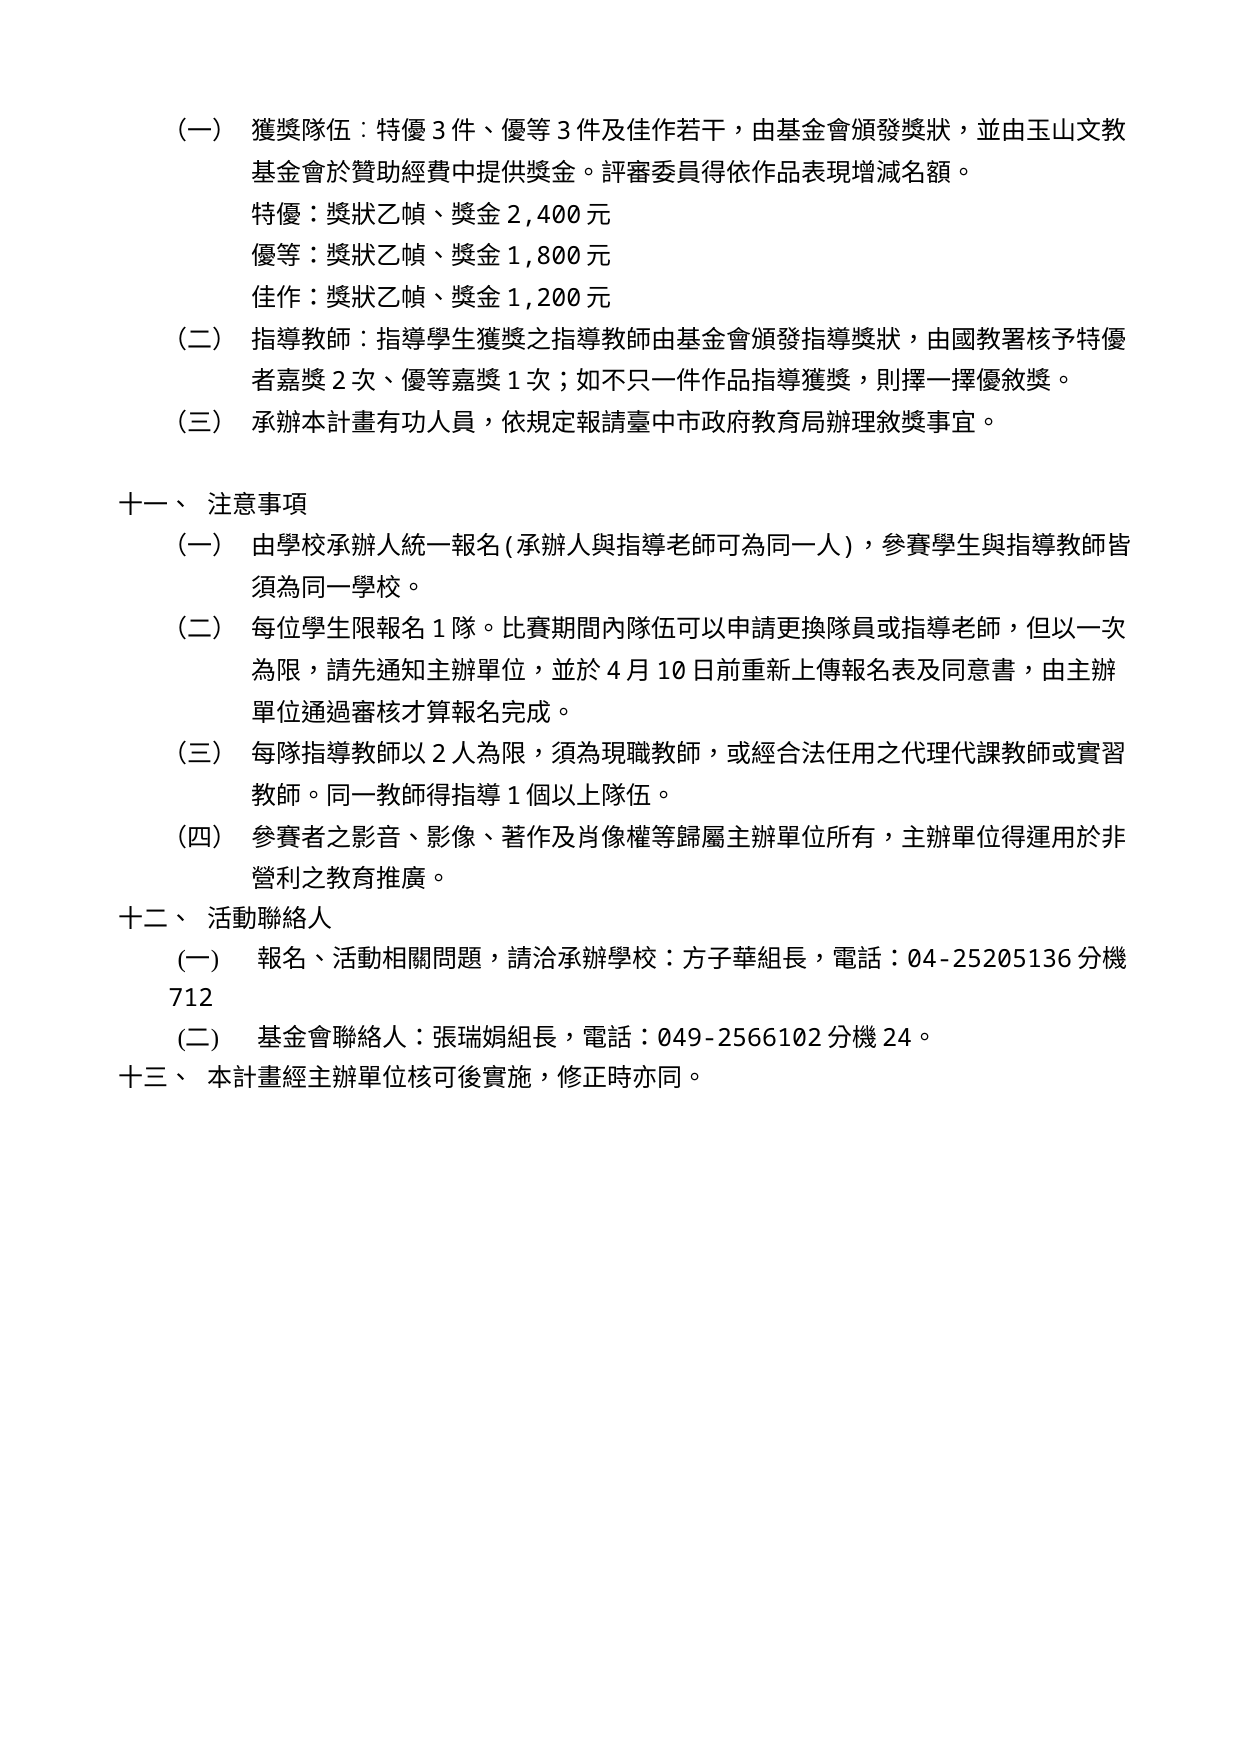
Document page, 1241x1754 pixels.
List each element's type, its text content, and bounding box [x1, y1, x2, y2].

text 佳作：獎狀乙幀、獎金1,200元 [251, 273, 1140, 315]
text 優等：獎狀乙幀、獎金1,800元 [251, 231, 1140, 273]
list 報名、活動相關問題，請洽承辦學校：方子華組長，電話：04-25205136分機712 [168, 936, 1140, 1015]
list 每位學生限報名1隊。比賽期間內隊伍可以申請更換隊員或指導老師，但以一次為限，請先通知主辦單位，並於4月10日前重新上傳報名表及同意書，由主辦單位通過審核才算報名完成。 [162, 604, 1140, 729]
list 每隊指導教師以2人為限，須為現職教師，或經合法任用之代理代課教師或實習教師。同一教師得指導1個以上隊伍。 [162, 729, 1140, 813]
list 參賽者之影音、影像、著作及肖像權等歸屬主辦單位所有，主辦單位得運用於非營利之教育推廣。 [162, 813, 1140, 896]
list 活動聯絡人 [118, 896, 1140, 936]
list 基金會聯絡人：張瑞娟組長，電話：049-2566102分機24。 [168, 1015, 1140, 1054]
list 由學校承辦人統一報名(承辦人與指導老師可為同一人)，參賽學生與指導教師皆須為同一學校。 [162, 521, 1140, 604]
text 特優：獎狀乙幀、獎金2,400元 [251, 190, 1140, 231]
list 獲獎隊伍︰特優3件、優等3件及佳作若干，由基金會頒發獎狀，並由玉山文教基金會於贊助經費中提供獎金。評審委員得依作品表現增減名額。 [162, 106, 1140, 190]
list 注意事項 [118, 481, 1140, 521]
list 承辦本計畫有功人員，依規定報請臺中市政府教育局辦理敘獎事宜。 [162, 398, 1140, 440]
list 本計畫經主辦單位核可後實施，修正時亦同。 [118, 1054, 1140, 1094]
list 指導教師︰指導學生獲獎之指導教師由基金會頒發指導獎狀，由國教署核予特優者嘉獎2次、優等嘉獎1次；如不只一件作品指導獲獎，則擇一擇優敘獎。 [162, 315, 1140, 398]
